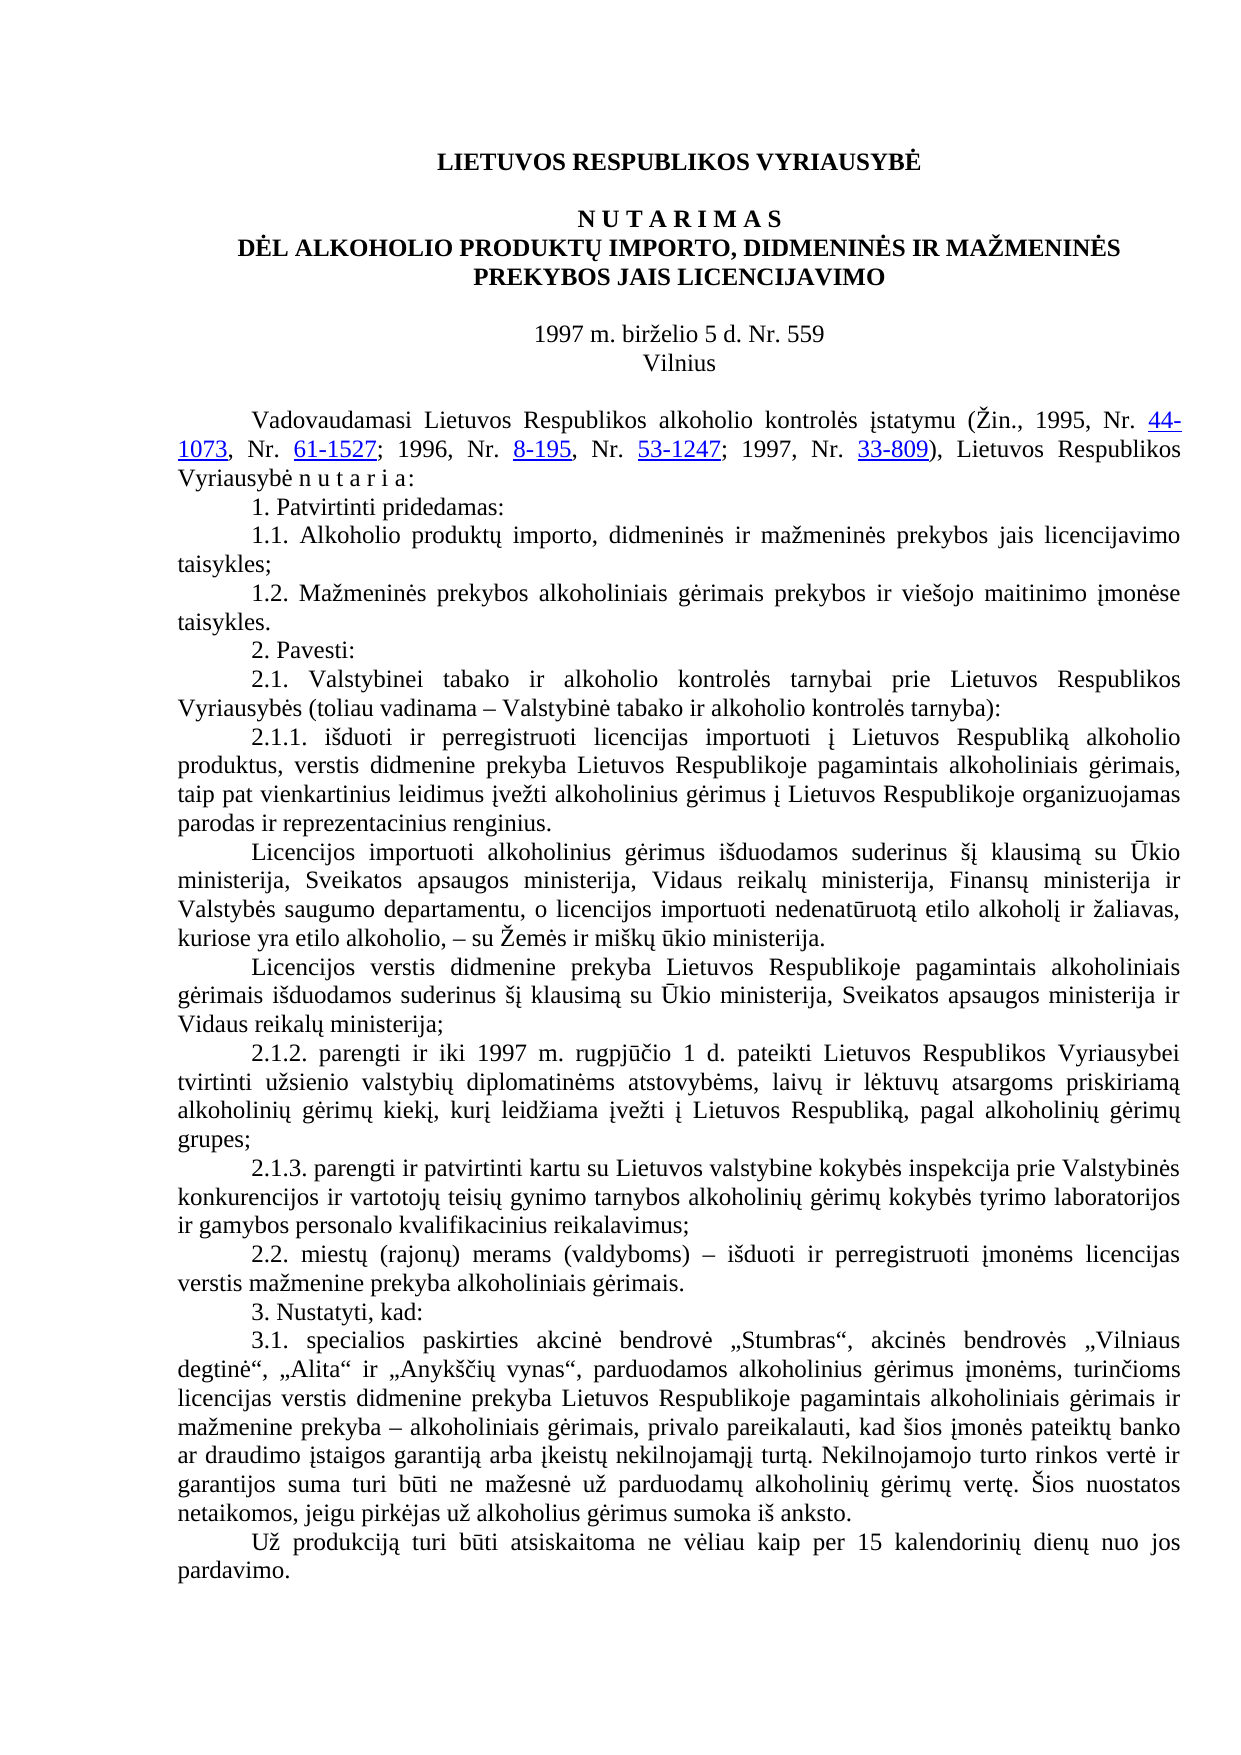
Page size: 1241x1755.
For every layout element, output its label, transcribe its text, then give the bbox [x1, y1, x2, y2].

text Vilnius [177, 348, 1181, 377]
text 3.1. specialios paskirties akcinė bendrovė „Stumbras“, akcinės bendrovės „Vilniaus degtinė“, „Alita“ ir „Anykščių vynas“, parduodamos alkoholinius gėrimus įmonėms, turinčioms licencijas verstis didmenine prekyba Lietuvos Respublikoje pagamintais alkoholiniais gėrimais ir mažmenine prekyba – alkoholiniais gėrimais, privalo pareikalauti, kad šios įmonės pateiktų banko ar draudimo įstaigos garantiją arba įkeistų nekilnojamąjį turtą. Nekilnojamojo turto rinkos vertė ir garantijos suma turi būti ne mažesnė už parduodamų alkoholinių gėrimų vertę. Šios nuostatos netaikomos, jeigu pirkėjas už alkoholius gėrimus sumoka iš anksto. [177, 1326, 1181, 1527]
text Už produkciją turi būti atsiskaitoma ne vėliau kaip per 15 kalendorinių dienų nuo jos pardavimo. [177, 1527, 1181, 1584]
text Vadovaudamasi Lietuvos Respublikos alkoholio kontrolės įstatymu (Žin., 1995, Nr. 44-1073, Nr. 61-1527; 1996, Nr. 8-195, Nr. 53-1247; 1997, Nr. 33-809), Lietuvos Respublikos Vyriausybė nutaria: [177, 406, 1181, 492]
text 2.1.2. parengti ir iki 1997 m. rugpjūčio 1 d. pateikti Lietuvos Respublikos Vyriausybei tvirtinti užsienio valstybių diplomatinėms atstovybėms, laivų ir lėktuvų atsargoms priskiriamą alkoholinių gėrimų kiekį, kurį leidžiama įvežti į Lietuvos Respubliką, pagal alkoholinių gėrimų grupes; [177, 1038, 1181, 1153]
text DĖL ALKOHOLIO PRODUKTŲ IMPORTO, DIDMENINĖS IR MAŽMENINĖS PREKYBOS JAIS LICENCIJAVIMO [177, 233, 1181, 291]
text 1997 m. birželio 5 d. Nr. 559 [177, 319, 1181, 348]
text 1. Patvirtinti pridedamas: [177, 492, 1181, 521]
text LIETUVOS RESPUBLIKOS VYRIAUSYBĖ [177, 147, 1181, 176]
text N U T A R I M A S [177, 204, 1181, 233]
text 2.1.3. parengti ir patvirtinti kartu su Lietuvos valstybine kokybės inspekcija prie Valstybinės konkurencijos ir vartotojų teisių gynimo tarnybos alkoholinių gėrimų kokybės tyrimo laboratorijos ir gamybos personalo kvalifikacinius reikalavimus; [177, 1153, 1181, 1239]
text 1.2. Mažmeninės prekybos alkoholiniais gėrimais prekybos ir viešojo maitinimo įmonėse taisykles. [177, 578, 1181, 636]
text Licencijos importuoti alkoholinius gėrimus išduodamos suderinus šį klausimą su Ūkio ministerija, Sveikatos apsaugos ministerija, Vidaus reikalų ministerija, Finansų ministerija ir Valstybės saugumo departamentu, o licencijos importuoti nedenatūruotą etilo alkoholį ir žaliavas, kuriose yra etilo alkoholio, – su Žemės ir miškų ūkio ministerija. [177, 837, 1181, 952]
text Licencijos verstis didmenine prekyba Lietuvos Respublikoje pagamintais alkoholiniais gėrimais išduodamos suderinus šį klausimą su Ūkio ministerija, Sveikatos apsaugos ministerija ir Vidaus reikalų ministerija; [177, 952, 1181, 1038]
text 2.1. Valstybinei tabako ir alkoholio kontrolės tarnybai prie Lietuvos Respublikos Vyriausybės (toliau vadinama – Valstybinė tabako ir alkoholio kontrolės tarnyba): [177, 664, 1181, 722]
text 1.1. Alkoholio produktų importo, didmeninės ir mažmeninės prekybos jais licencijavimo taisykles; [177, 521, 1181, 578]
text 3. Nustatyti, kad: [177, 1297, 1181, 1326]
text 2.1.1. išduoti ir perregistruoti licencijas importuoti į Lietuvos Respubliką alkoholio produktus, verstis didmenine prekyba Lietuvos Respublikoje pagamintais alkoholiniais gėrimais, taip pat vienkartinius leidimus įvežti alkoholinius gėrimus į Lietuvos Respublikoje organizuojamas parodas ir reprezentacinius renginius. [177, 722, 1181, 837]
text 2.2. miestų (rajonų) merams (valdyboms) – išduoti ir perregistruoti įmonėms licencijas verstis mažmenine prekyba alkoholiniais gėrimais. [177, 1239, 1181, 1297]
text 2. Pavesti: [177, 636, 1181, 664]
